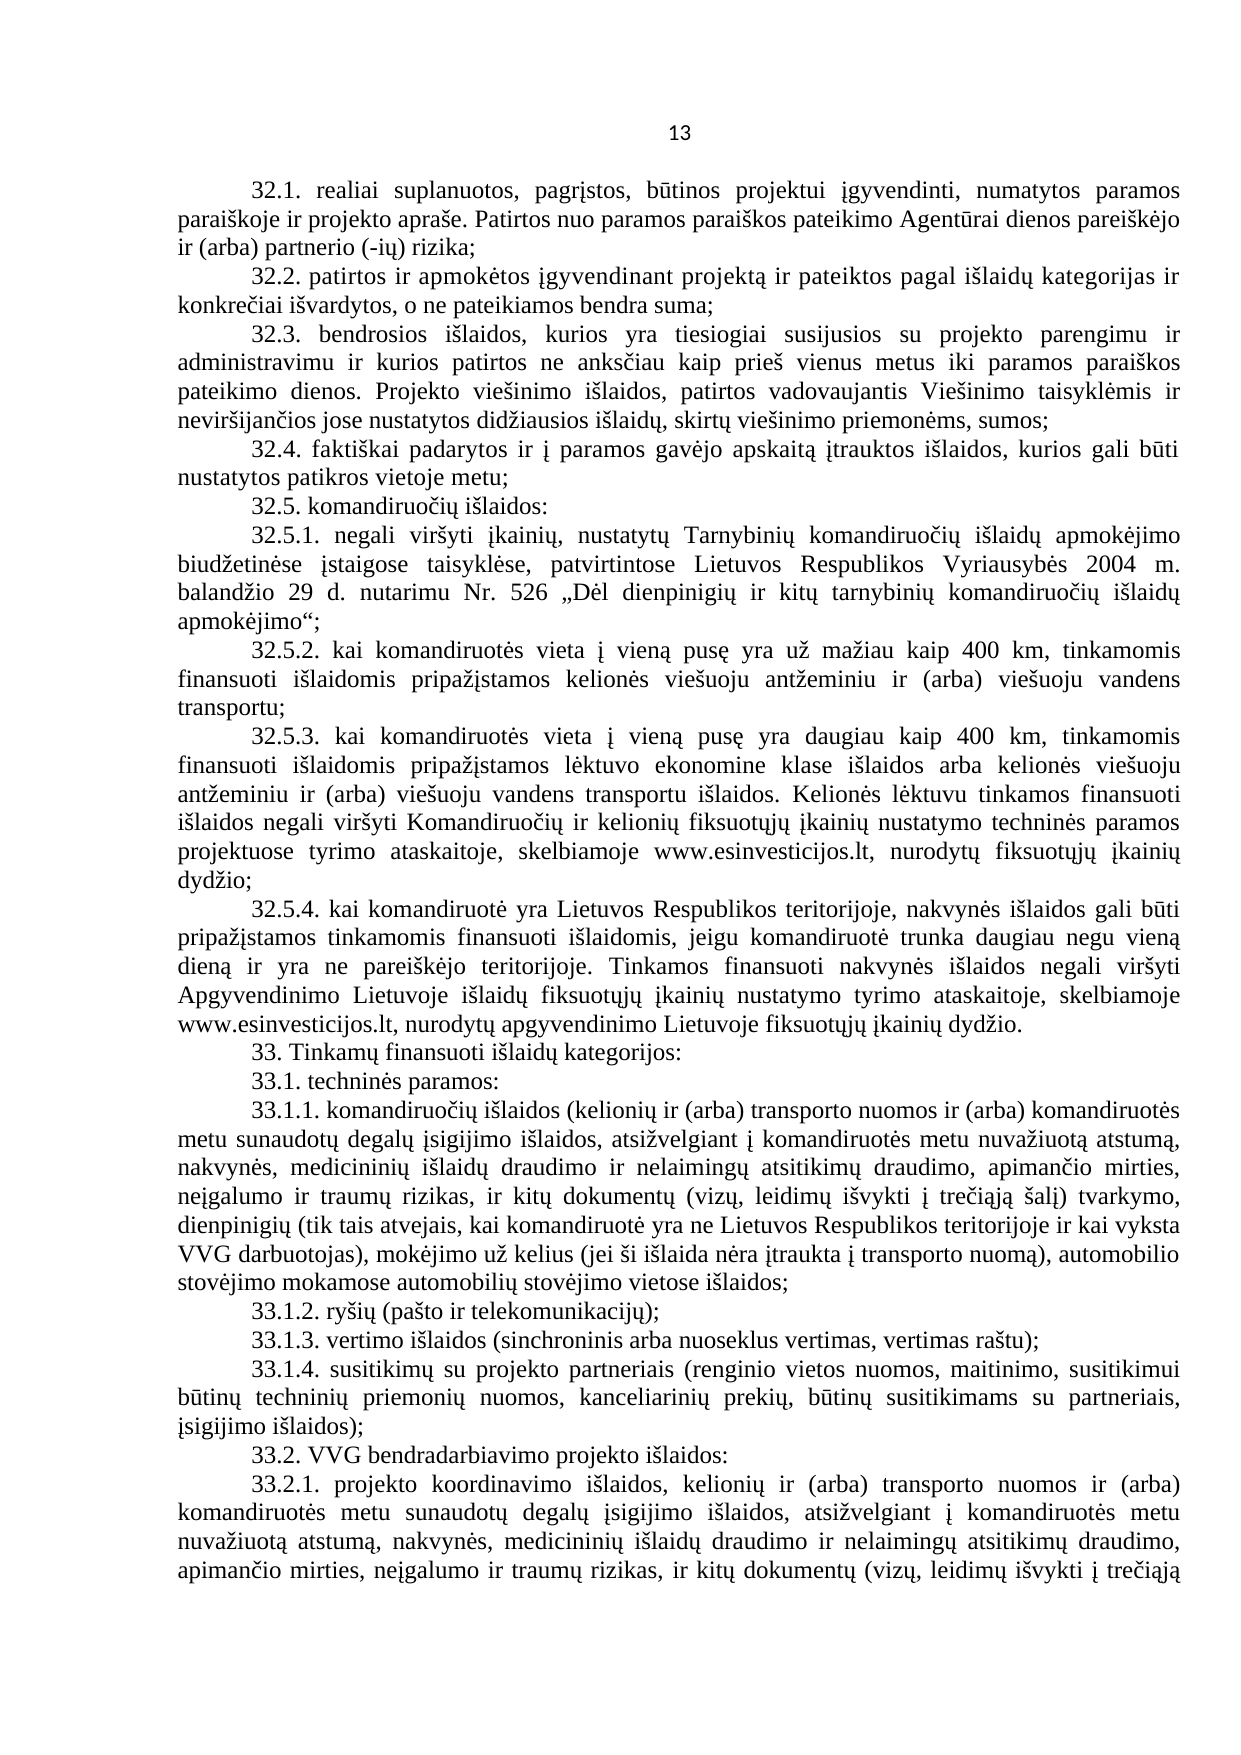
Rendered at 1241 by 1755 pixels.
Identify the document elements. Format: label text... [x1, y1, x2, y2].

text 33.1.2. ryšių (pašto ir telekomunikacijų); [177, 1296, 1181, 1325]
text 33.1.3. vertimo išlaidos (sinchroninis arba nuoseklus vertimas, vertimas raštu); [177, 1325, 1181, 1354]
text 33. Tinkamų finansuoti išlaidų kategorijos: [177, 1037, 1181, 1066]
text 33.2.1. projekto koordinavimo išlaidos, kelionių ir (arba) transporto nuomos ir (arba) komandiruotės metu sunaudotų degalų įsigijimo išlaidos, atsižvelgiant į komandiruotės metu nuvažiuotą atstumą, nakvynės, medicininių išlaidų draudimo ir nelaimingų atsitikimų draudimo, apimančio mirties, neįgalumo ir traumų rizikas, ir kitų dokumentų (vizų, leidimų išvykti į trečiąją [177, 1469, 1181, 1584]
text 33.1.4. susitikimų su projekto partneriais (renginio vietos nuomos, maitinimo, susitikimui būtinų techninių priemonių nuomos, kanceliarinių prekių, būtinų susitikimams su partneriais, įsigijimo išlaidos); [177, 1354, 1181, 1440]
text 33.1.1. komandiruočių išlaidos (kelionių ir (arba) transporto nuomos ir (arba) komandiruotės metu sunaudotų degalų įsigijimo išlaidos, atsižvelgiant į komandiruotės metu nuvažiuotą atstumą, nakvynės, medicininių išlaidų draudimo ir nelaimingų atsitikimų draudimo, apimančio mirties, neįgalumo ir traumų rizikas, ir kitų dokumentų (vizų, leidimų išvykti į trečiąją šalį) tvarkymo, dienpinigių (tik tais atvejais, kai komandiruotė yra ne Lietuvos Respublikos teritorijoje ir kai vyksta VVG darbuotojas), mokėjimo už kelius (jei ši išlaida nėra įtraukta į transporto nuomą), automobilio stovėjimo mokamose automobilių stovėjimo vietose išlaidos; [177, 1095, 1181, 1296]
text 32.3. bendrosios išlaidos, kurios yra tiesiogiai susijusios su projekto parengimu ir administravimu ir kurios patirtos ne anksčiau kaip prieš vienus metus iki paramos paraiškos pateikimo dienos. Projekto viešinimo išlaidos, patirtos vadovaujantis Viešinimo taisyklėmis ir neviršijančios jose nustatytos didžiausios išlaidų, skirtų viešinimo priemonėms, sumos; [177, 319, 1181, 434]
text 32.5.1. negali viršyti įkainių, nustatytų Tarnybinių komandiruočių išlaidų apmokėjimo biudžetinėse įstaigose taisyklėse, patvirtintose Lietuvos Respublikos Vyriausybės 2004 m. balandžio 29 d. nutarimu Nr. 526 „Dėl dienpinigių ir kitų tarnybinių komandiruočių išlaidų apmokėjimo“; [177, 520, 1181, 635]
text 33.1. techninės paramos: [177, 1066, 1181, 1095]
text 32.5. komandiruočių išlaidos: [177, 491, 1181, 520]
text 32.5.4. kai komandiruotė yra Lietuvos Respublikos teritorijoje, nakvynės išlaidos gali būti pripažįstamos tinkamomis finansuoti išlaidomis, jeigu komandiruotė trunka daugiau negu vieną dieną ir yra ne pareiškėjo teritorijoje. Tinkamos finansuoti nakvynės išlaidos negali viršyti Apgyvendinimo Lietuvoje išlaidų fiksuotųjų įkainių nustatymo tyrimo ataskaitoje, skelbiamoje www.esinvesticijos.lt, nurodytų apgyvendinimo Lietuvoje fiksuotųjų įkainių dydžio. [177, 894, 1181, 1037]
text 32.5.3. kai komandiruotės vieta į vieną pusę yra daugiau kaip 400 km, tinkamomis finansuoti išlaidomis pripažįstamos lėktuvo ekonomine klase išlaidos arba kelionės viešuoju antžeminiu ir (arba) viešuoju vandens transportu išlaidos. Kelionės lėktuvu tinkamos finansuoti išlaidos negali viršyti Komandiruočių ir kelionių fiksuotųjų įkainių nustatymo techninės paramos projektuose tyrimo ataskaitoje, skelbiamoje www.esinvesticijos.lt, nurodytų fiksuotųjų įkainių dydžio; [177, 721, 1181, 894]
text 32.1. realiai suplanuotos, pagrįstos, būtinos projektui įgyvendinti, numatytos paramos paraiškoje ir projekto apraše. Patirtos nuo paramos paraiškos pateikimo Agentūrai dienos pareiškėjo ir (arba) partnerio (-ių) rizika; [177, 175, 1181, 261]
text 33.2. VVG bendradarbiavimo projekto išlaidos: [177, 1440, 1181, 1469]
text 32.2. patirtos ir apmokėtos įgyvendinant projektą ir pateiktos pagal išlaidų kategorijas ir konkrečiai išvardytos, o ne pateikiamos bendra suma; [177, 261, 1181, 319]
text 32.5.2. kai komandiruotės vieta į vieną pusę yra už mažiau kaip 400 km, tinkamomis finansuoti išlaidomis pripažįstamos kelionės viešuoju antžeminiu ir (arba) viešuoju vandens transportu; [177, 635, 1181, 721]
text 32.4. faktiškai padarytos ir į paramos gavėjo apskaitą įtrauktos išlaidos, kurios gali būti nustatytos patikros vietoje metu; [177, 434, 1181, 491]
